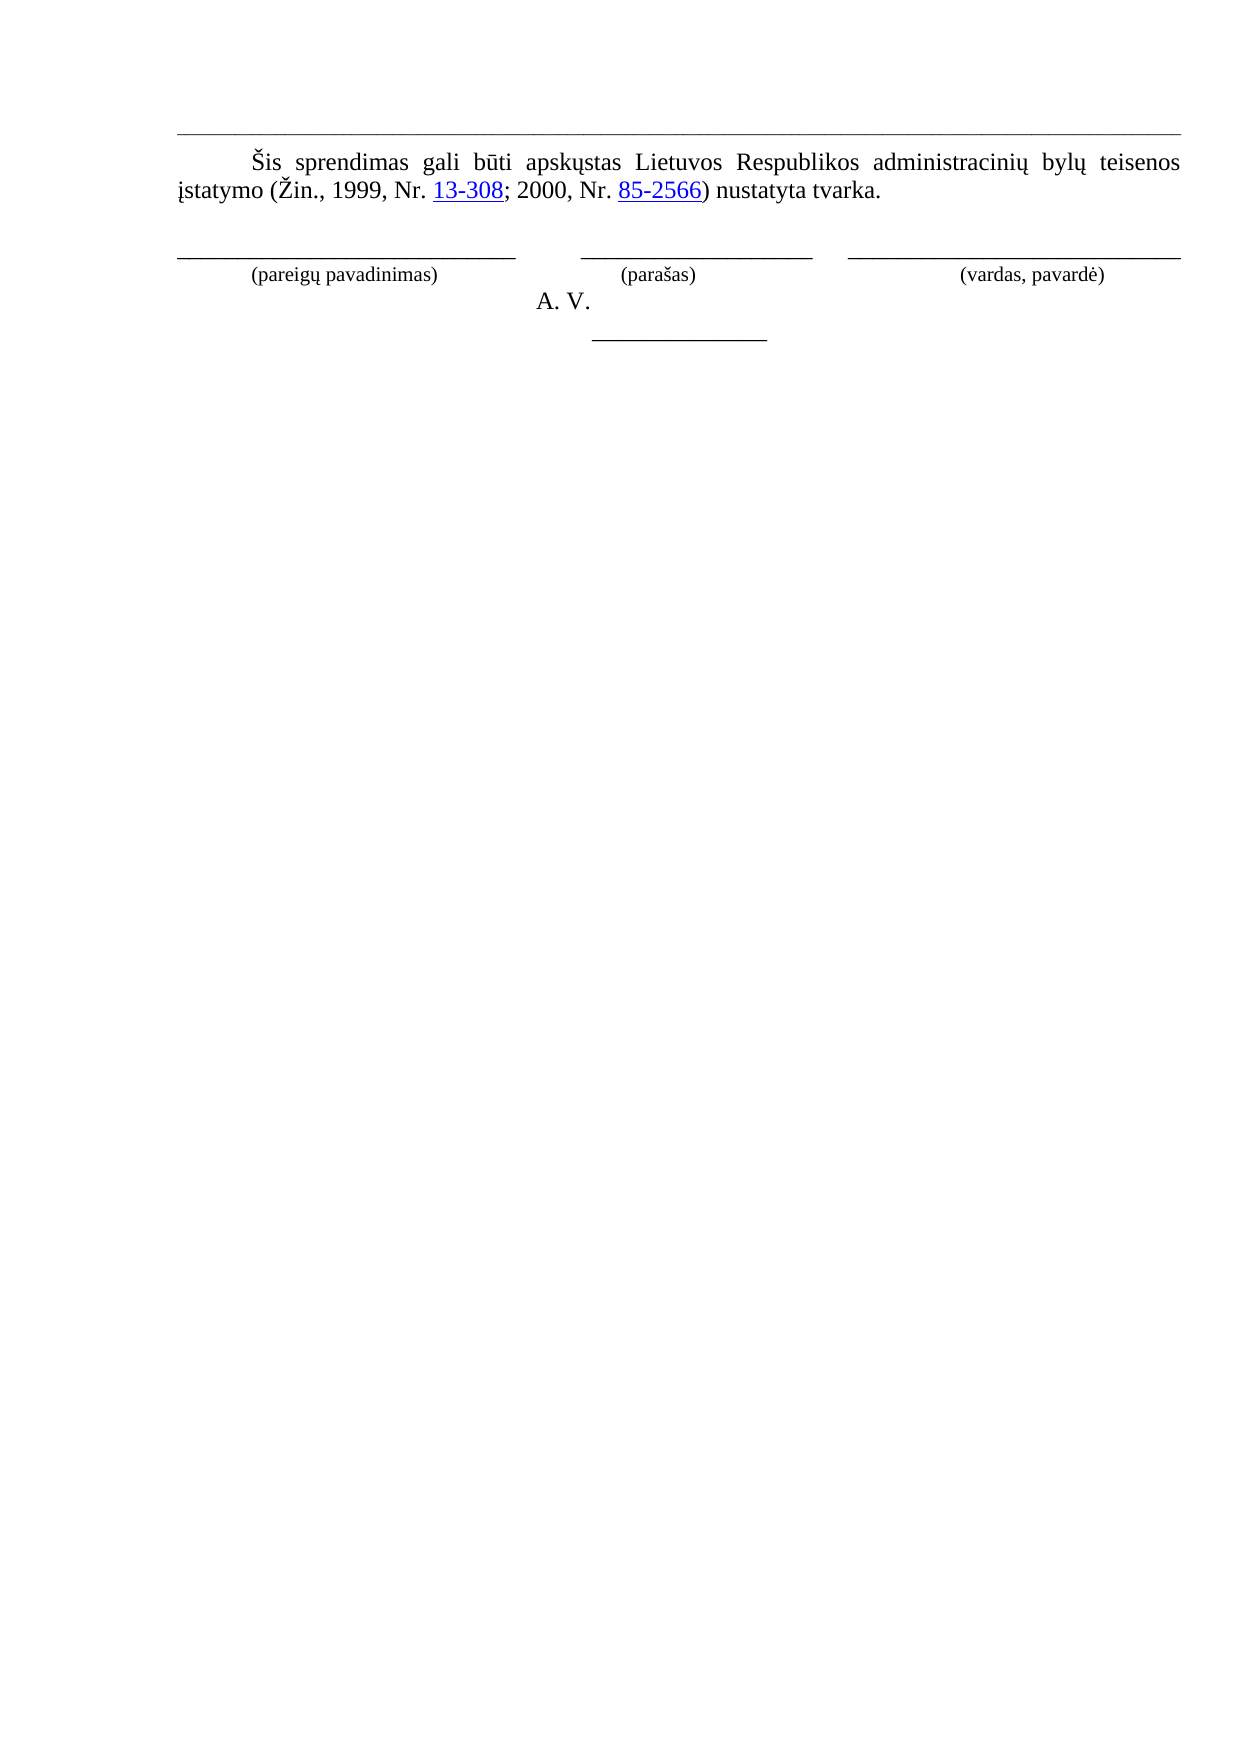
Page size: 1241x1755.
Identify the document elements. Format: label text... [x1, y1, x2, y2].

text A. V. [177, 286, 1181, 315]
text (pareigų pavadinimas) (parašas) (vardas, pavardė) [177, 262, 1181, 286]
text Šis sprendimas gali būti apskųstas Lietuvos Respublikos administracinių bylų teisenos įstatymo (Žin., 1999, Nr. 13-308; 2000, Nr. 85-2566) nustatyta tvarka. [177, 147, 1181, 204]
text ______________ [177, 315, 1181, 343]
